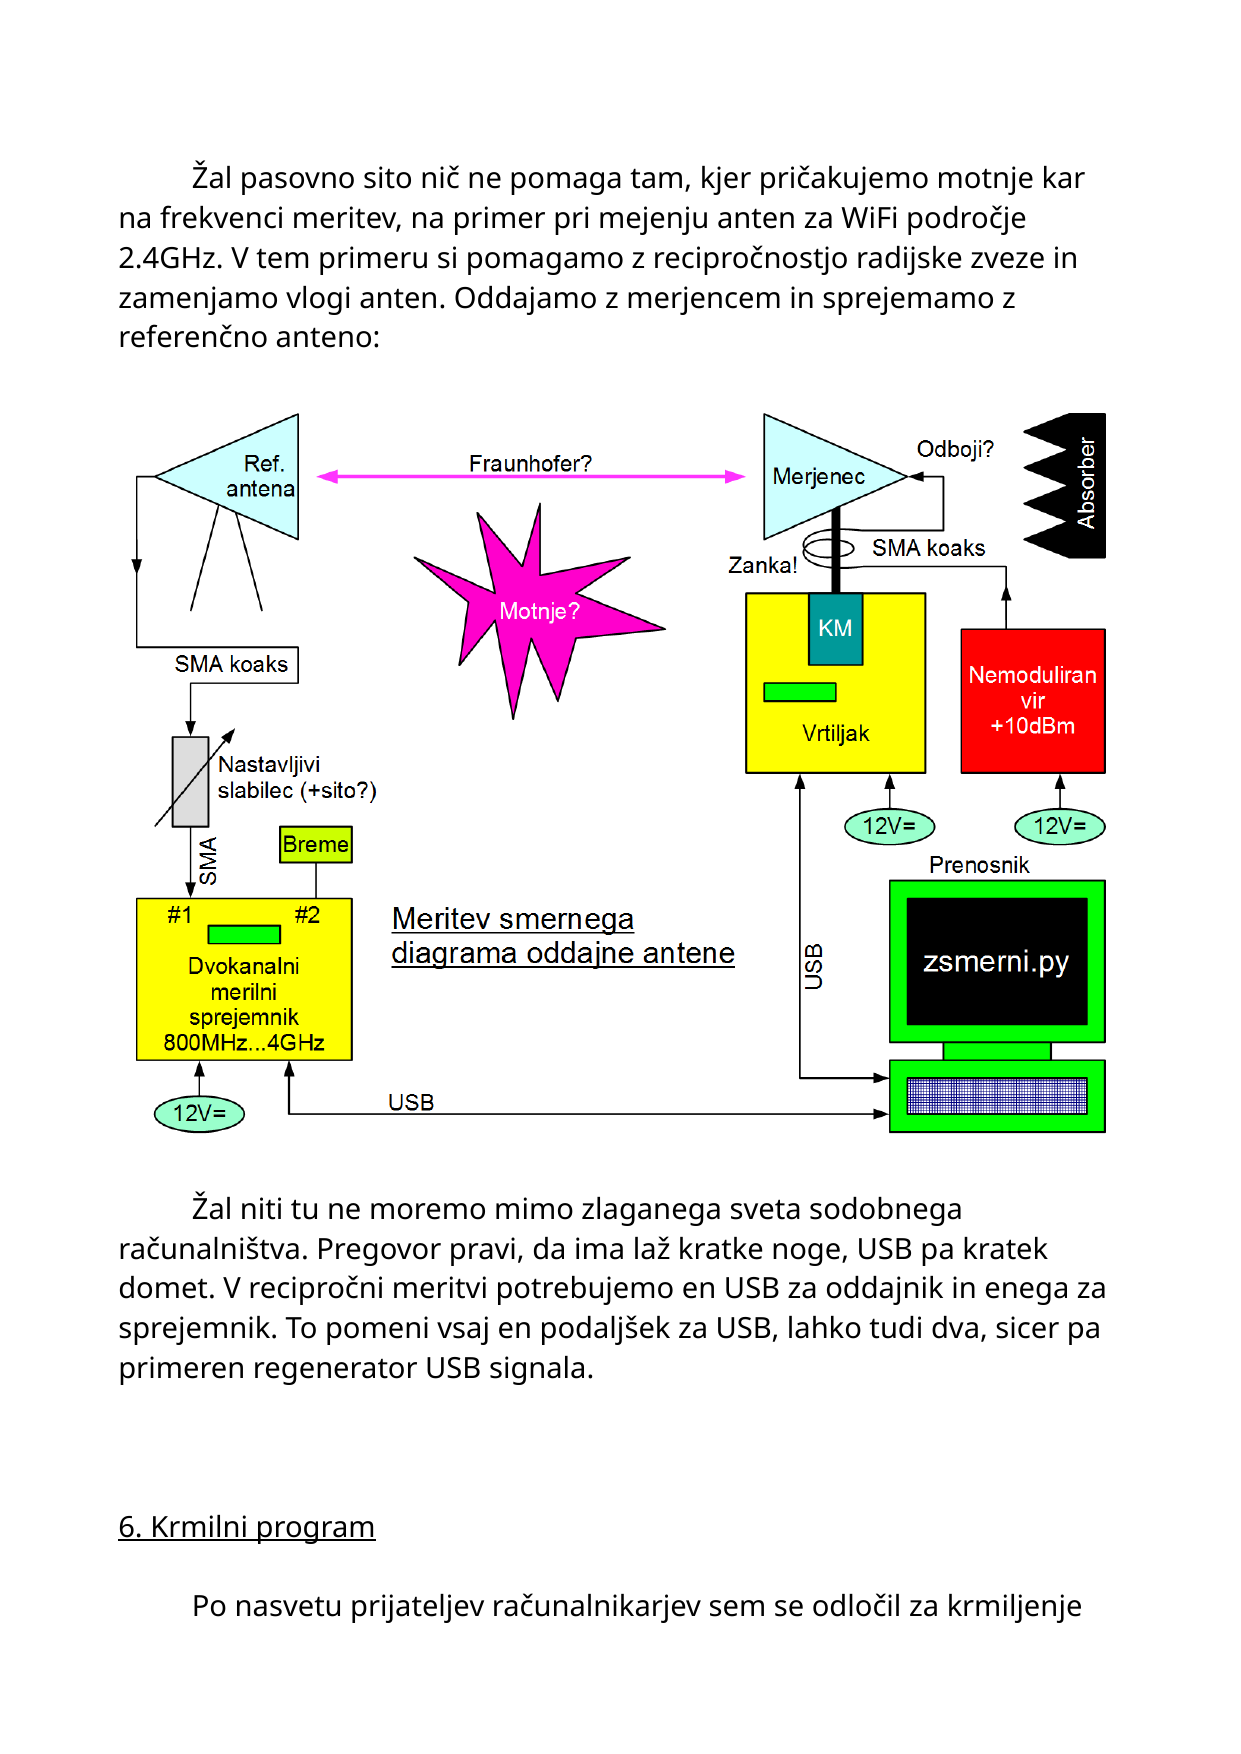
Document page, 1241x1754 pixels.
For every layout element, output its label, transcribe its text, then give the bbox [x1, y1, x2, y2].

text 6. Krmilni program [118, 1506, 1122, 1546]
text Žal pasovno sito nič ne pomaga tam, kjer pričakujemo motnje kar na frekvenci meritev, na primer pri mejenju anten za WiFi področje 2.4GHz. V tem primeru si pomagamo z recipročnostjo radijske zveze in zamenjamo vlogi anten. Oddajamo z merjencem in sprejemamo z referenčno anteno: [118, 158, 1122, 356]
picture [118, 396, 1122, 1149]
text Žal niti tu ne moremo mimo zlaganega sveta sodobnega računalništva. Pregovor pravi, da ima laž kratke noge, USB pa kratek domet. V recipročni meritvi potrebujemo en USB za oddajnik in enega za sprejemnik. To pomeni vsaj en podaljšek za USB, lahko tudi dva, sicer pa primeren regenerator USB signala. [118, 1188, 1122, 1387]
text Po nasvetu prijateljev računalnikarjev sem se odločil za krmiljenje [118, 1585, 1122, 1625]
